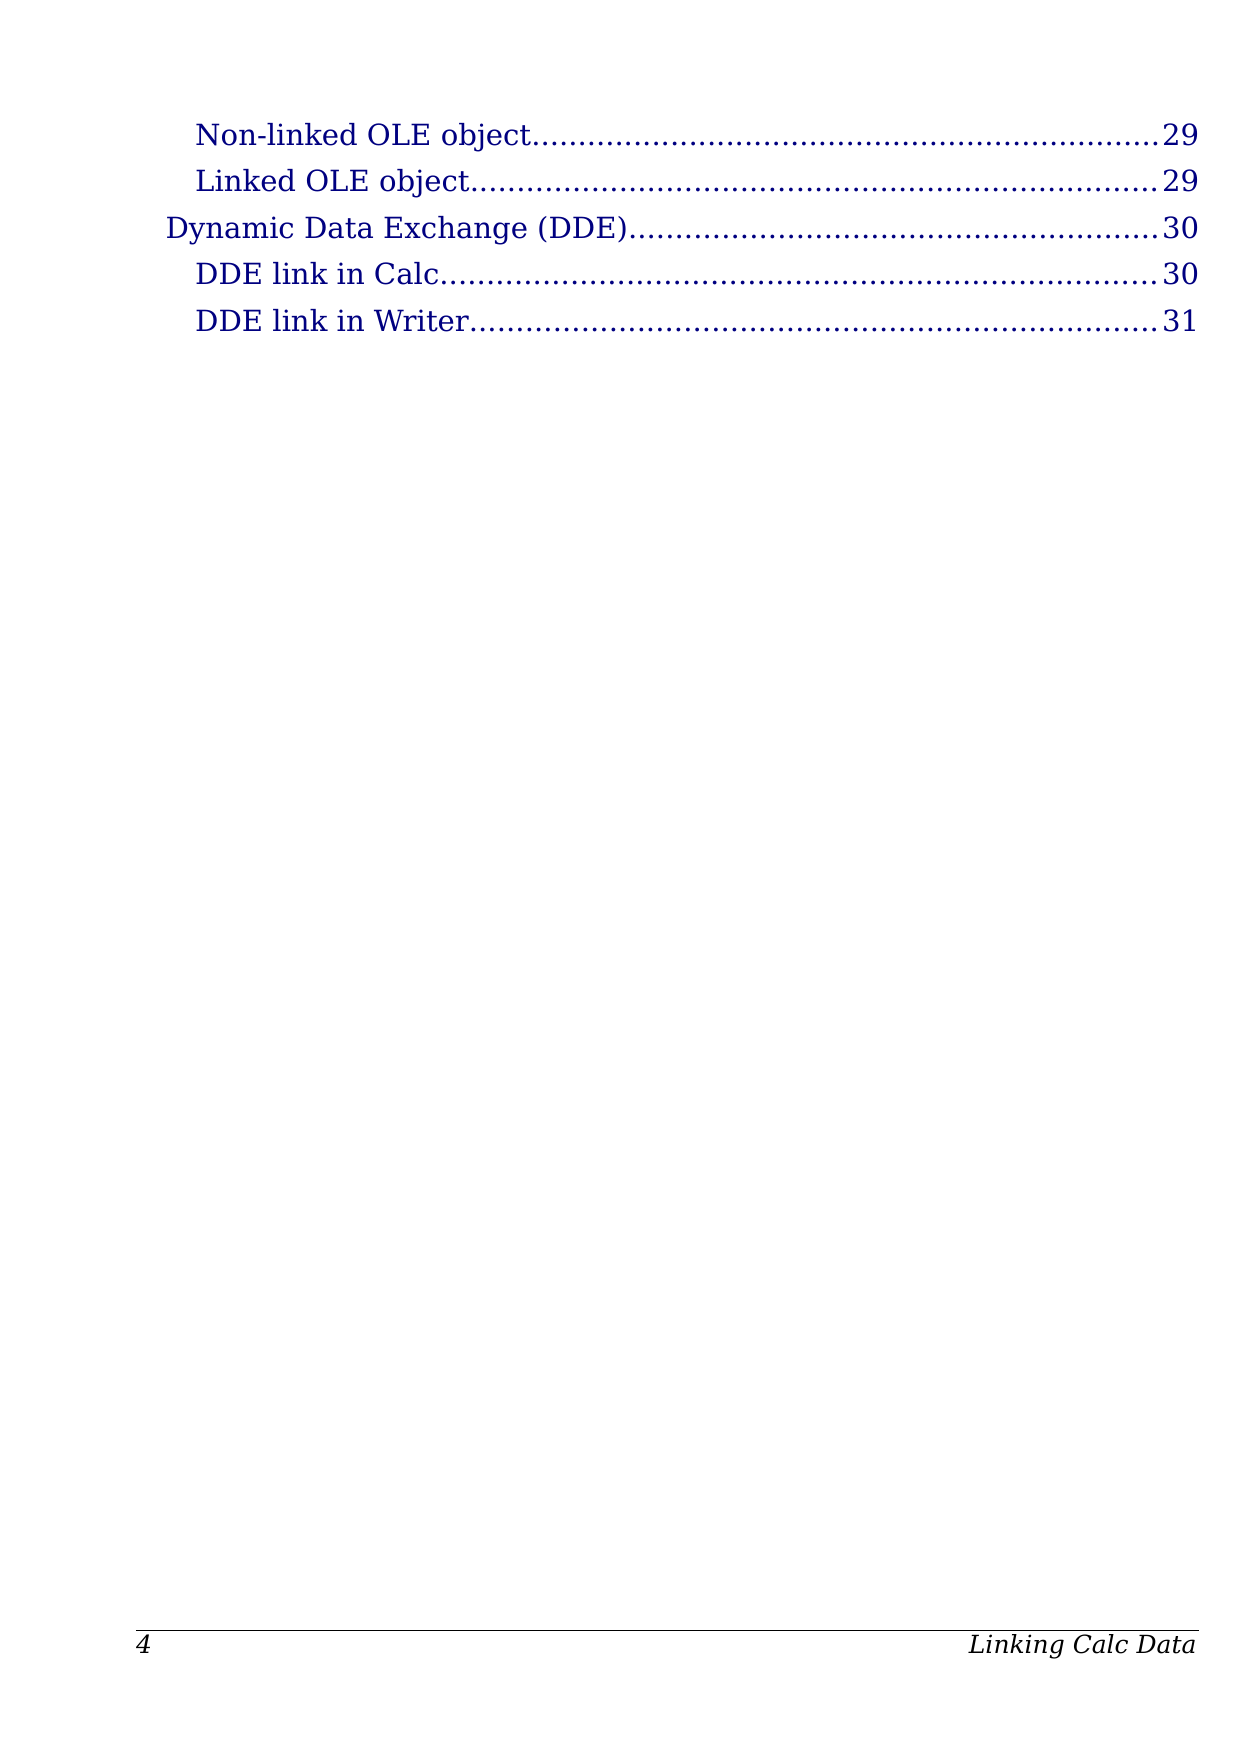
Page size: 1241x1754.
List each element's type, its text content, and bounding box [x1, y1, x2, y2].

text Linked OLE object 29 [195, 164, 1199, 198]
text DDE link in Writer 31 [195, 304, 1199, 338]
text Dynamic Data Exchange (DDE) 30 [165, 211, 1199, 245]
text Non-linked OLE object 29 [195, 118, 1199, 152]
text DDE link in Calc 30 [195, 257, 1199, 291]
